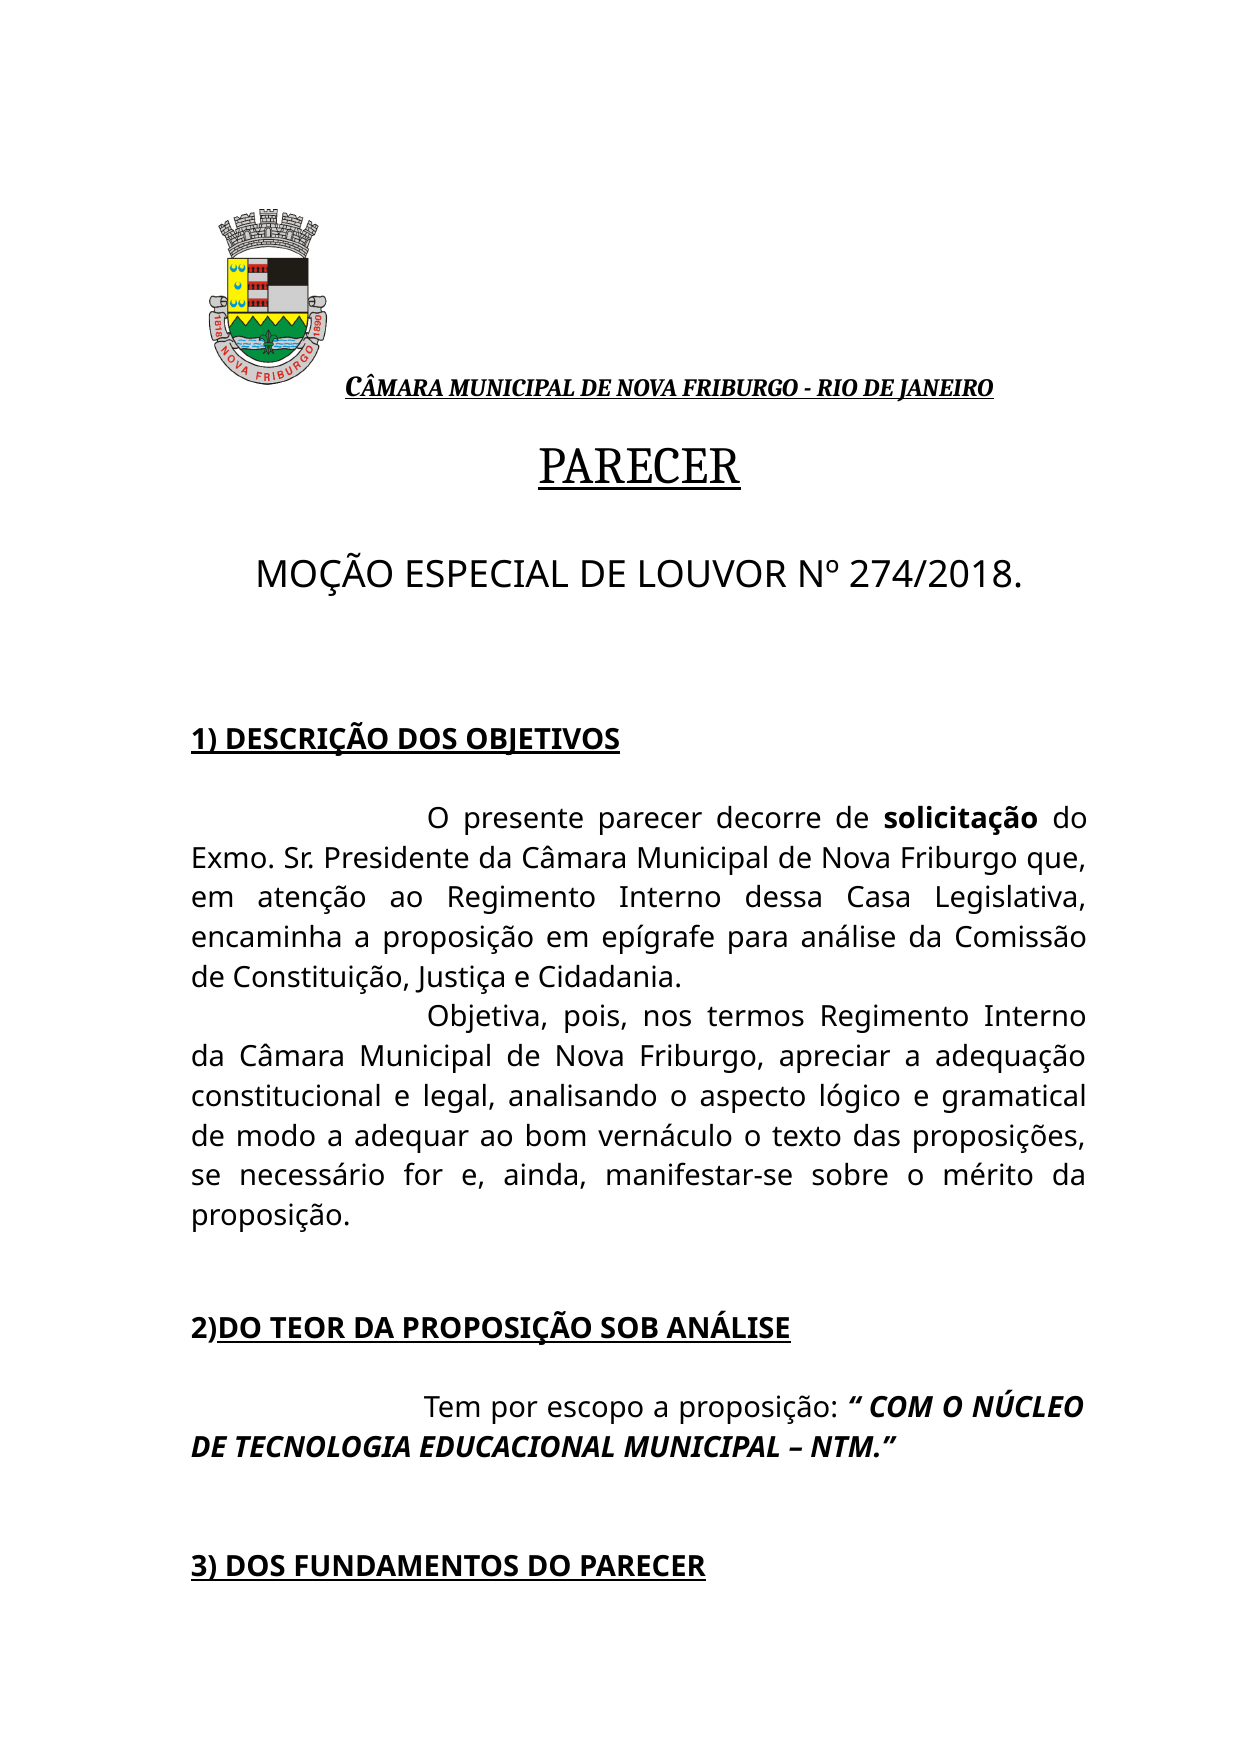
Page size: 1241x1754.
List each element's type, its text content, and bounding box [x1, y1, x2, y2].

text MOÇÃO ESPECIAL DE LOUVOR Nº 274/2018. [191, 548, 1087, 599]
text O presente parecer decorre de solicitação do Exmo. Sr. Presidente da Câmara Municipal de Nova Friburgo que, em atenção ao Regimento Interno dessa Casa Legislativa, encaminha a proposição em epígrafe para análise da Comissão de Constituição, Justiça e Cidadania. [191, 797, 1087, 996]
text Objetiva, pois, nos termos Regimento Interno da Câmara Municipal de Nova Friburgo, apreciar a adequação constitucional e legal, analisando o aspecto lógico e gramatical de modo a adequar ao bom vernáculo o texto das proposições, se necessário for e, ainda, manifestar-se sobre o mérito da proposição. [191, 996, 1087, 1234]
list DO TEOR DA PROPOSIÇÃO SOB ANÁLISE [191, 1307, 1087, 1347]
text 3) DOS FUNDAMENTOS DO PARECER [191, 1545, 1087, 1585]
text 1) DESCRIÇÃO DOS OBJETIVOS [191, 718, 1087, 758]
text PARECER [191, 437, 1087, 497]
text CÂMARA MUNICIPAL DE NOVA FRIBURGO - RIO DE JANEIRO [191, 198, 1087, 403]
text Tem por escopo a proposição: “ COM O NÚCLEO DE TECNOLOGIA EDUCACIONAL MUNICIPAL – NTM.” [191, 1386, 1087, 1466]
